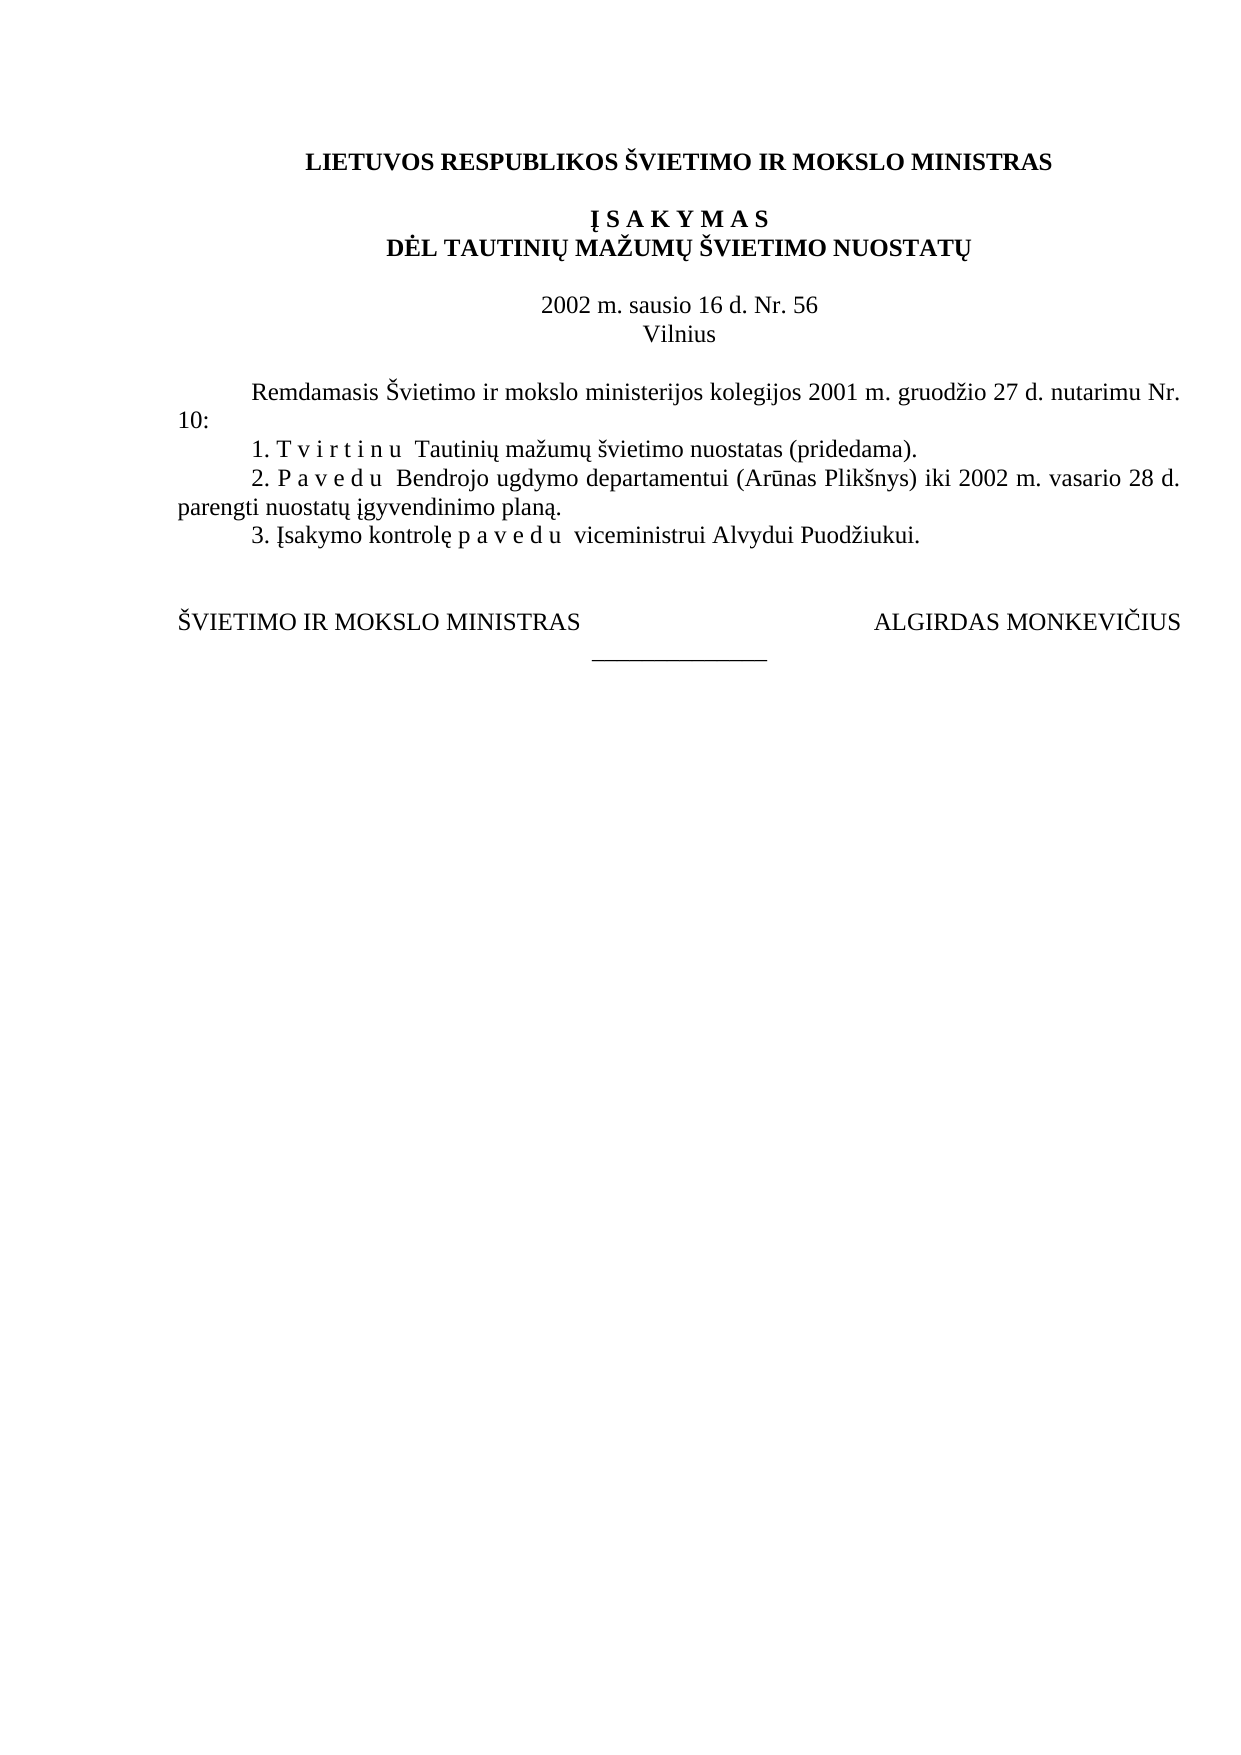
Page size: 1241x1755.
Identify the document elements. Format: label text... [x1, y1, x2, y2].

text 1. Tvirtinu Tautinių mažumų švietimo nuostatas (pridedama). [177, 434, 1181, 463]
text 3. Įsakymo kontrolę pavedu viceministrui Alvydui Puodžiukui. [177, 521, 1181, 549]
text ______________ [177, 636, 1181, 664]
text 2002 m. sausio 16 d. Nr. 56 [177, 291, 1181, 319]
text 2. Pavedu Bendrojo ugdymo departamentui (Arūnas Plikšnys) iki 2002 m. vasario 28 d. parengti nuostatų įgyvendinimo planą. [177, 463, 1181, 521]
text ŠVIETIMO IR MOKSLO MINISTRAS ALGIRDAS MONKEVIČIUS [177, 607, 1181, 636]
text LIETUVOS RESPUBLIKOS ŠVIETIMO IR MOKSLO MINISTRAS [177, 147, 1181, 176]
text DĖL TAUTINIŲ MAŽUMŲ ŠVIETIMO NUOSTATŲ [177, 233, 1181, 262]
text Vilnius [177, 319, 1181, 348]
text Remdamasis Švietimo ir mokslo ministerijos kolegijos 2001 m. gruodžio 27 d. nutarimu Nr. 10: [177, 377, 1181, 434]
text Į S A K Y M A S [177, 204, 1181, 233]
